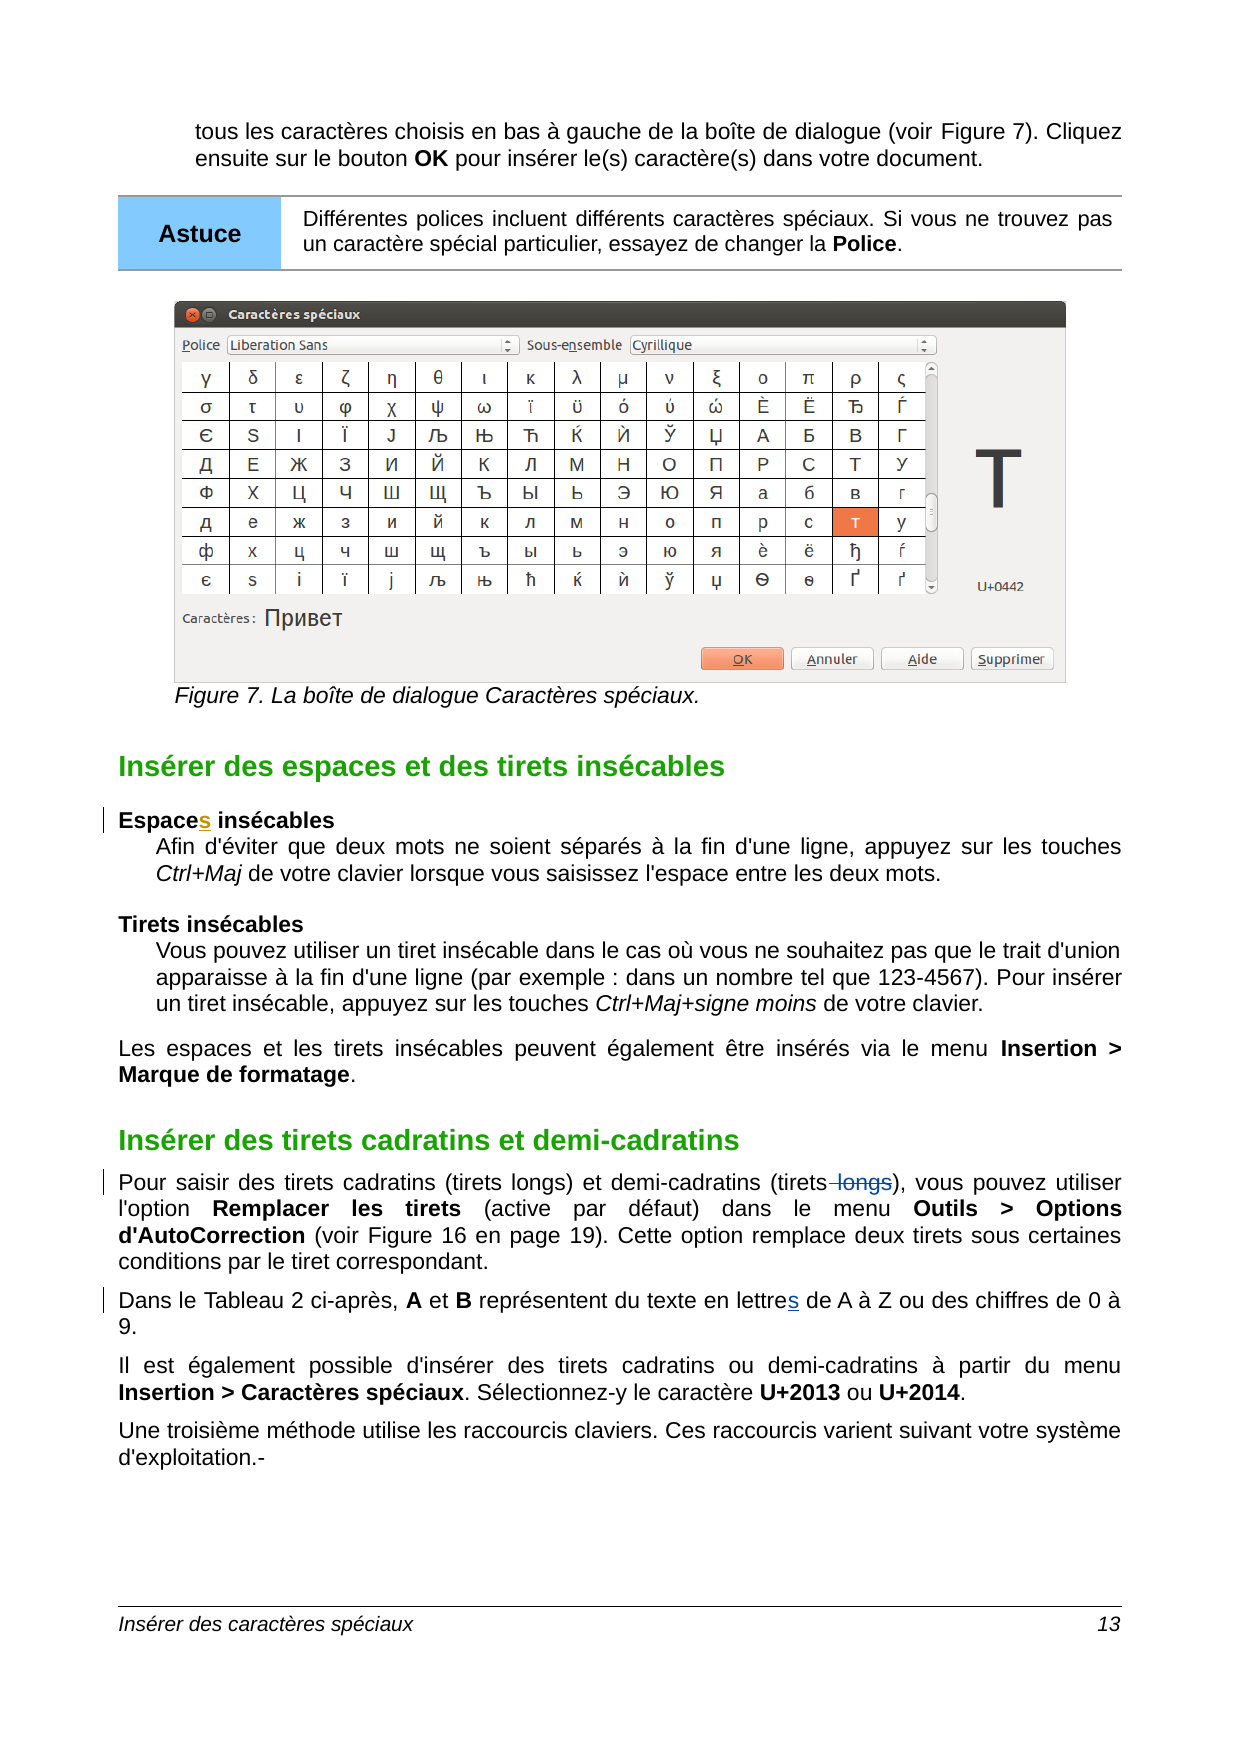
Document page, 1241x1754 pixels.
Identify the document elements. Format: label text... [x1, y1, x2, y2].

picture [174, 301, 1066, 683]
text Il est également possible d'insérer des tirets cadratins ou demi-cadratins à partir du menu Insertion > Caractères spéciaux. Sélectionnez-y le caractère U+2013 ou U+2014. [118, 1352, 1122, 1405]
list tous les caractères choisis en bas à gauche de la boîte de dialogue (voir Figure 7). Cliquez ensuite sur le bouton OK pour insérer le(s) caractère(s) dans votre document. [177, 118, 1122, 171]
table_header Différentes polices incluent différents caractères spéciaux. Si vous ne trouvez pas un caractère spécial particulier, essayez de changer la Police. [281, 197, 1122, 269]
text Dans le Tableau 2 ci-après, A et B représentent du texte en lettres de A à Z ou des chiffres de 0 à 9. [118, 1287, 1122, 1339]
text Vous pouvez utiliser un tiret insécable dans le cas où vous ne souhaitez pas que le trait d'union apparaisse à la fin d'une ligne (par exemple : dans un nombre tel que 123‑4567). Pour insérer un tiret insécable, appuyez sur les touches Ctrl+Maj+signe moins de votre clavier. [156, 937, 1122, 1016]
text Pour saisir des tirets cadratins (tirets longs) et demi-cadratins (tirets), vous pouvez utiliser l'option Remplacer les tirets (active par défaut) dans le menu Outils > Options d'AutoCorrection (voir Figure 16 en page 19). Cette option remplace deux tirets sous certaines conditions par le tiret correspondant. [118, 1169, 1122, 1274]
text Afin d'éviter que deux mots ne soient séparés à la fin d'une ligne, appuyez sur les touches Ctrl+Maj de votre clavier lorsque vous saisissez l'espace entre les deux mots. [156, 833, 1122, 886]
text Une troisième méthode utilise les raccourcis claviers. Ces raccourcis varient suivant votre système d'exploitation.- [118, 1417, 1122, 1470]
text Tirets insécables [118, 911, 1122, 937]
text Figure 7. La boîte de dialogue Caractères spéciaux. [174, 683, 1066, 708]
text Les espaces et les tirets insécables peuvent également être insérés via le menu Insertion > Marque de formatage. [118, 1035, 1122, 1088]
subtitle Insérer des tirets cadratins et demi-cadratins [118, 1123, 1122, 1157]
subtitle Insérer des espaces et des tirets insécables [118, 748, 1122, 782]
text Espaces insécables [118, 807, 1122, 833]
table_header Astuce [118, 197, 281, 269]
